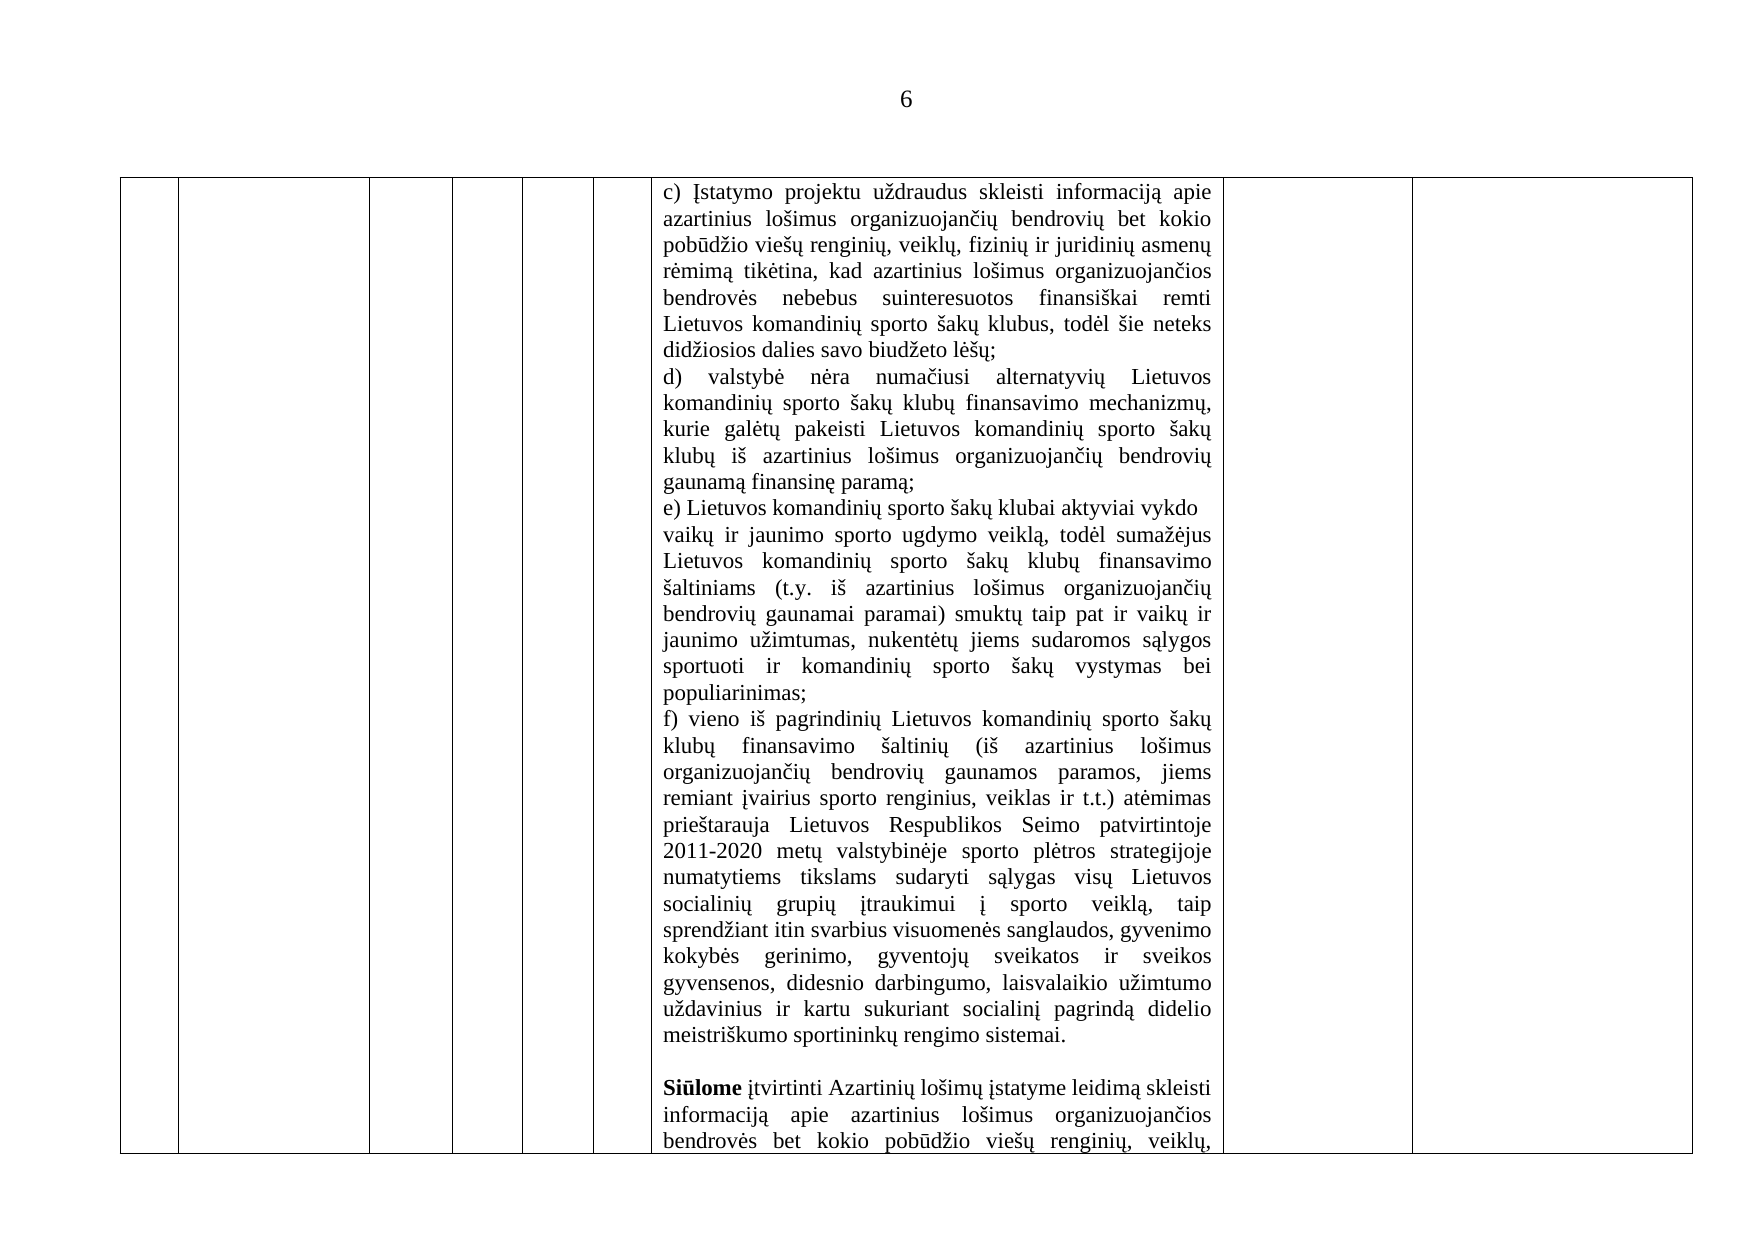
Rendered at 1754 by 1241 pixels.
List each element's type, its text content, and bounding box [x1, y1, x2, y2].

table_cell [1224, 178, 1412, 1153]
table_cell [1413, 178, 1692, 1153]
table_cell [594, 178, 651, 1153]
table_cell [453, 178, 522, 1153]
table_cell [121, 178, 178, 1153]
table_cell [370, 178, 452, 1153]
table_cell [523, 178, 593, 1153]
table_cell [179, 178, 369, 1153]
table_cell c) Įstatymo projektu uždraudus skleisti informaciją apie azartinius lošimus organizuojančių bendrovių bet kokio pobūdžio viešų renginių, veiklų, fizinių ir juridinių asmenų rėmimą tikėtina, kad azartinius lošimus organizuojančios bendrovės nebebus suinteresuotos finansiškai remti Lietuvos komandinių sporto šakų klubus, todėl šie neteks didžiosios dalies savo biudžeto lėšų; d) valstybė nėra numačiusi alternatyvių Lietuvos komandinių sporto šakų klubų finansavimo mechanizmų, kurie galėtų pakeisti Lietuvos komandinių sporto šakų klubų iš azartinius lošimus organizuojančių bendrovių gaunamą finansinę paramą; e) Lietuvos komandinių sporto šakų klubai aktyviai vykdo vaikų ir jaunimo sporto ugdymo veiklą, todėl sumažėjus Lietuvos komandinių sporto šakų klubų finansavimo šaltiniams (t.y. iš azartinius lošimus organizuojančių bendrovių gaunamai paramai) smuktų taip pat ir vaikų ir jaunimo užimtumas, nukentėtų jiems sudaromos sąlygos sportuoti ir komandinių sporto šakų vystymas bei populiarinimas; f) vieno iš pagrindinių Lietuvos komandinių sporto šakų klubų finansavimo šaltinių (iš azartinius lošimus organizuojančių bendrovių gaunamos paramos, jiems remiant įvairius sporto renginius, veiklas ir t.t.) atėmimas prieštarauja Lietuvos Respublikos Seimo patvirtintoje 2011-2020 metų valstybinėje sporto plėtros strategijoje numatytiems tikslams sudaryti sąlygas visų Lietuvos socialinių grupių įtraukimui į sporto veiklą, taip sprendžiant itin svarbius visuomenės sanglaudos, gyvenimo kokybės gerinimo, gyventojų sveikatos ir sveikos gyvensenos, didesnio darbingumo, laisvalaikio užimtumo uždavinius ir kartu sukuriant socialinį pagrindą didelio meistriškumo sportininkų rengimo sistemai. Siūlome įtvirtinti Azartinių lošimų įstatyme leidimą skleisti informaciją apie azartinius lošimus organizuojančios bendrovės bet kokio pobūdžio viešų renginių, veiklų, [652, 178, 1223, 1153]
